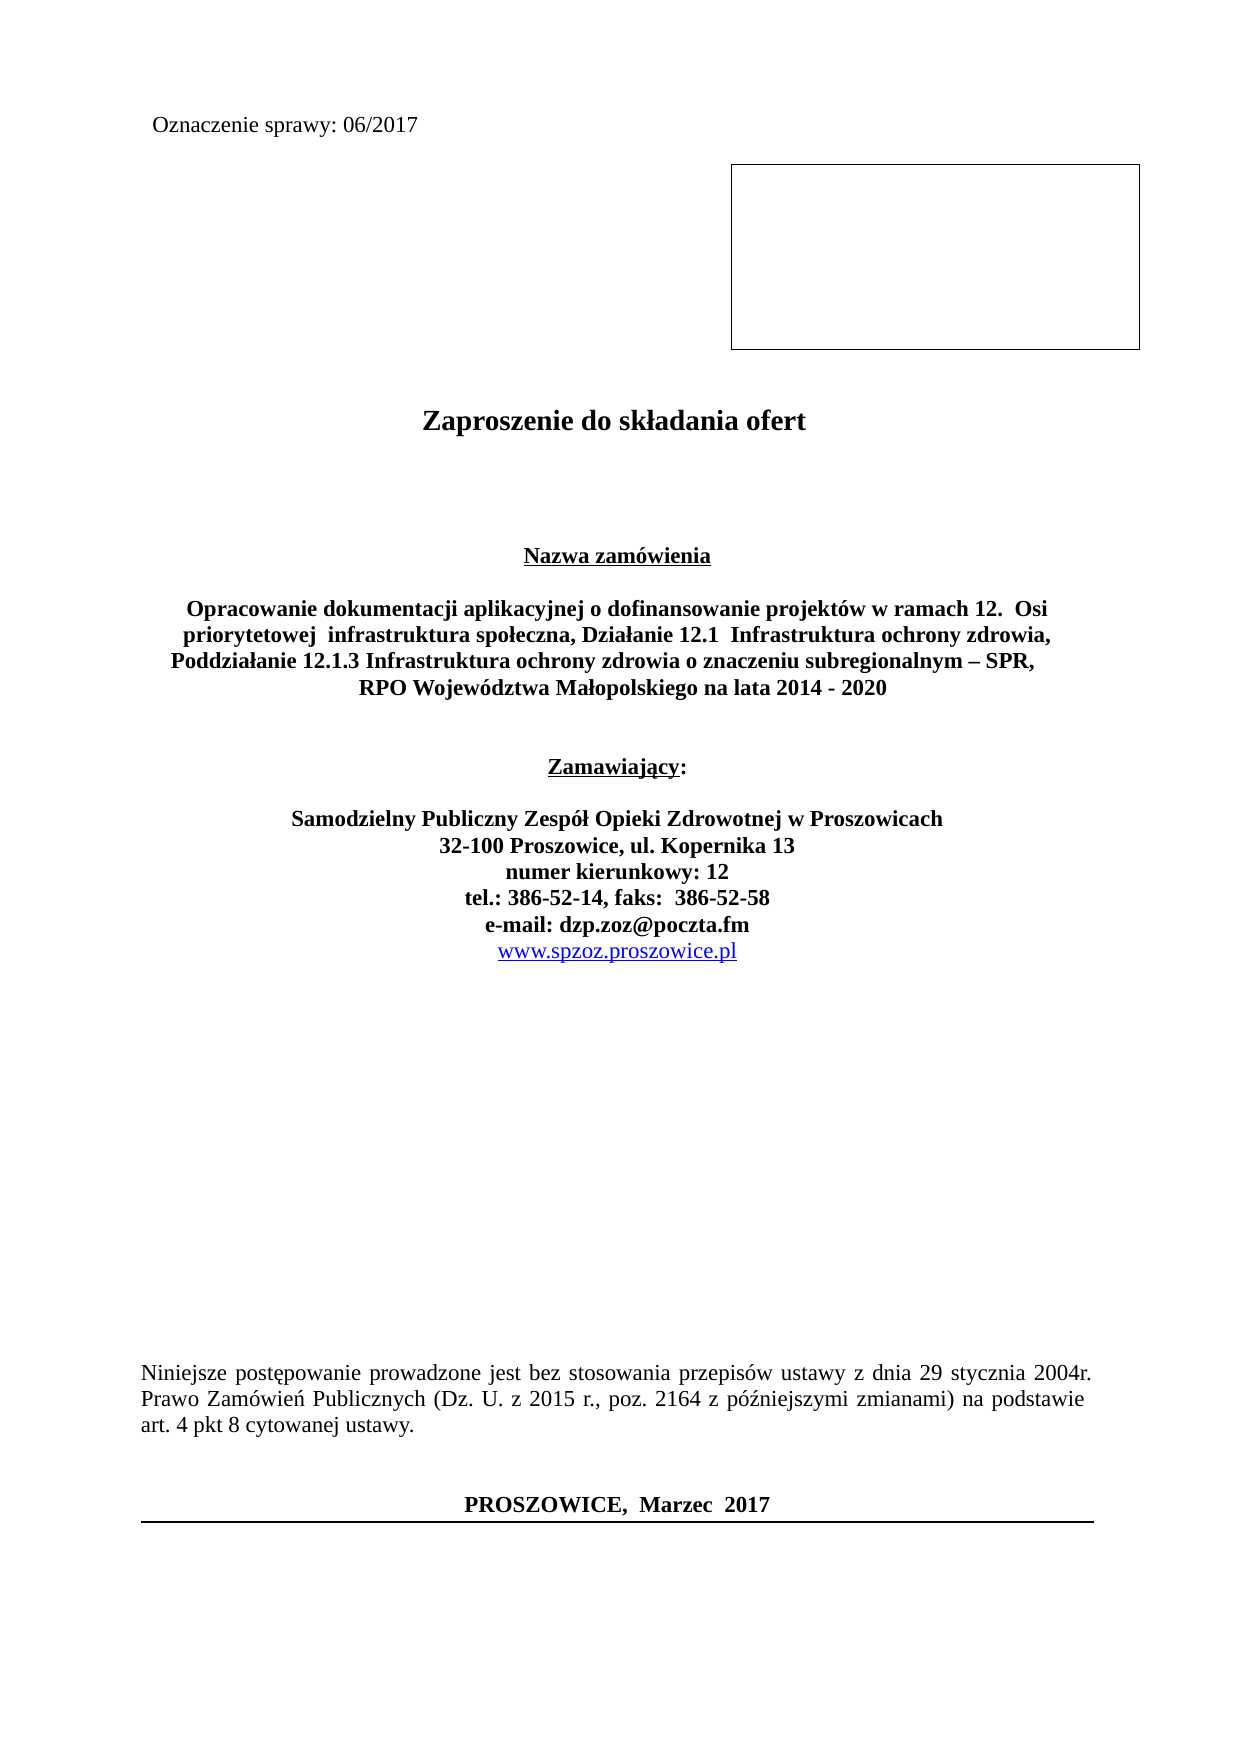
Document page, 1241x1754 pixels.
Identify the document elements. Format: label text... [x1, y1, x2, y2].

text RPO Województwa Małopolskiego na lata 2014 - 2020 [141, 674, 1094, 700]
text www.spzoz.proszowice.pl [141, 937, 1094, 963]
text Zamawiający: [141, 753, 1094, 779]
text Niniejsze postępowanie prowadzone jest bez stosowania przepisów ustawy z dnia 29 stycznia 2004r. Prawo Zamówień Publicznych (Dz. U. z 2015 r., poz. 2164 z późniejszymi zmianami) na podstawie art. 4 pkt 8 cytowanej ustawy. [141, 1359, 1094, 1438]
text 32-100 Proszowice, ul. Kopernika 13 [141, 832, 1094, 858]
subtitle Samodzielny Publiczny Zespół Opieki Zdrowotnej w Proszowicach [141, 805, 1094, 832]
text Oznaczenie sprawy: 06/2017 [141, 111, 1094, 137]
table_header [732, 165, 1139, 349]
table_header [133, 164, 731, 349]
text PROSZOWICE, Marzec 2017 [141, 1491, 1094, 1521]
text Zaproszenie do składania ofert [141, 403, 1094, 436]
text Opracowanie dokumentacji aplikacyjnej o dofinansowanie projektów w ramach 12. Osi priorytetowej infrastruktura społeczna, Działanie 12.1 Infrastruktura ochrony zdrowia, Poddziałanie 12.1.3 Infrastruktura ochrony zdrowia o znaczeniu subregionalnym – SPR, [141, 594, 1094, 674]
text e-mail: dzp.zoz@poczta.fm [141, 911, 1094, 937]
text numer kierunkowy: 12 [141, 858, 1094, 884]
text Nazwa zamówienia [141, 542, 1094, 568]
text tel.: 386-52-14, faks: 386-52-58 [141, 884, 1094, 911]
